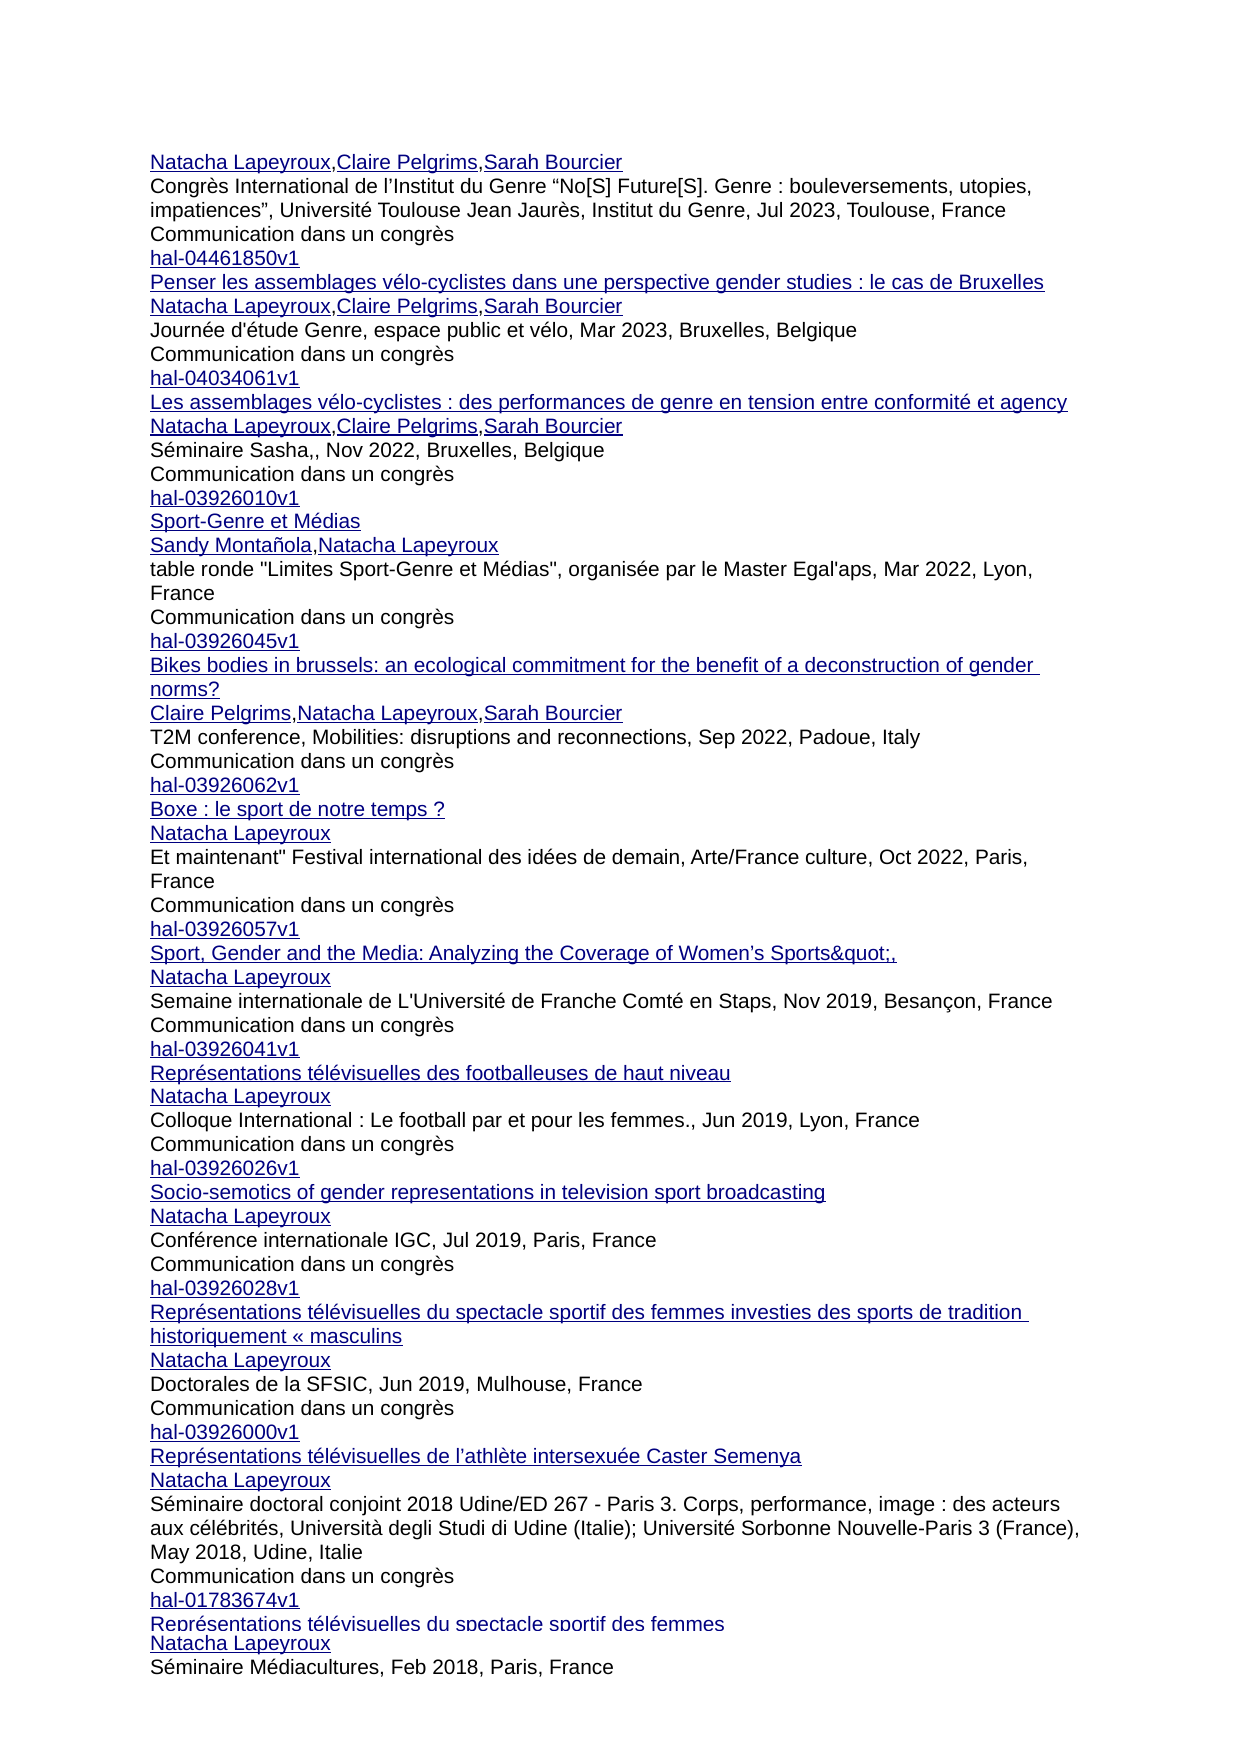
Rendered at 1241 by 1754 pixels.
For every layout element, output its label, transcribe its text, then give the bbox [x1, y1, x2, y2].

table_cell Représentations télévisuelles du spectacle sportif des femmes investies des sports de tradition historiquement « masculins Natacha Lapeyroux Doctorales de la SFSIC, Jun 2019, Mulhouse, France Communication dans un congrès hal-03926000v1 [150, 1300, 1090, 1444]
table_cell Sport-Genre et Médias Sandy Montañola,Natacha Lapeyroux table ronde "Limites Sport-Genre et Médias", organisée par le Master Egal'aps, Mar 2022, Lyon, France Communication dans un congrès hal-03926045v1 [150, 509, 1090, 653]
table_cell Représentations télévisuelles des footballeuses de haut niveau Natacha Lapeyroux Colloque International : Le football par et pour les femmes., Jun 2019, Lyon, France Communication dans un congrès hal-03926026v1 [150, 1060, 1090, 1180]
table_cell Les assemblages vélo-cyclistes : des performances de genre en tension entre conformité et agency Natacha Lapeyroux,Claire Pelgrims,Sarah Bourcier Séminaire Sasha,, Nov 2022, Bruxelles, Belgique Communication dans un congrès hal-03926010v1 [150, 390, 1090, 509]
table_cell Natacha Lapeyroux,Claire Pelgrims,Sarah Bourcier Congrès International de l’Institut du Genre “No[S] Future[S]. Genre : bouleversements, utopies, impatiences”, Université Toulouse Jean Jaurès, Institut du Genre, Jul 2023, Toulouse, France Communication dans un congrès hal-04461850v1 [150, 150, 1090, 270]
table_cell Représentations télévisuelles du spectacle sportif des femmes Natacha Lapeyroux Séminaire Médiacultures, Feb 2018, Paris, France [150, 1611, 1090, 1679]
table_cell Boxe : le sport de notre temps ? Natacha Lapeyroux Et maintenant" Festival international des idées de demain, Arte/France culture, Oct 2022, Paris, France Communication dans un congrès hal-03926057v1 [150, 797, 1090, 941]
table_cell Sport, Gender and the Media: Analyzing the Coverage of Women’s Sports&quot;, Natacha Lapeyroux Semaine internationale de L'Université de Franche Comté en Staps, Nov 2019, Besançon, France Communication dans un congrès hal-03926041v1 [150, 941, 1090, 1060]
table_cell Bikes bodies in brussels: an ecological commitment for the benefit of a deconstruction of gender norms? Claire Pelgrims,Natacha Lapeyroux,Sarah Bourcier T2M conference, Mobilities: disruptions and reconnections, Sep 2022, Padoue, Italy Communication dans un congrès hal-03926062v1 [150, 653, 1090, 797]
table_cell Penser les assemblages vélo-cyclistes dans une perspective gender studies : le cas de Bruxelles Natacha Lapeyroux,Claire Pelgrims,Sarah Bourcier Journée d'étude Genre, espace public et vélo, Mar 2023, Bruxelles, Belgique Communication dans un congrès hal-04034061v1 [150, 270, 1090, 389]
table_cell Représentations télévisuelles de l’athlète intersexuée Caster Semenya Natacha Lapeyroux Séminaire doctoral conjoint 2018 Udine/ED 267 - Paris 3. Corps, performance, image : des acteurs aux célébrités, Università degli Studi di Udine (Italie); Université Sorbonne Nouvelle-Paris 3 (France), May 2018, Udine, Italie Communication dans un congrès hal-01783674v1 [150, 1444, 1090, 1611]
table_cell Socio-semotics of gender representations in television sport broadcasting Natacha Lapeyroux Conférence internationale IGC, Jul 2019, Paris, France Communication dans un congrès hal-03926028v1 [150, 1180, 1090, 1300]
